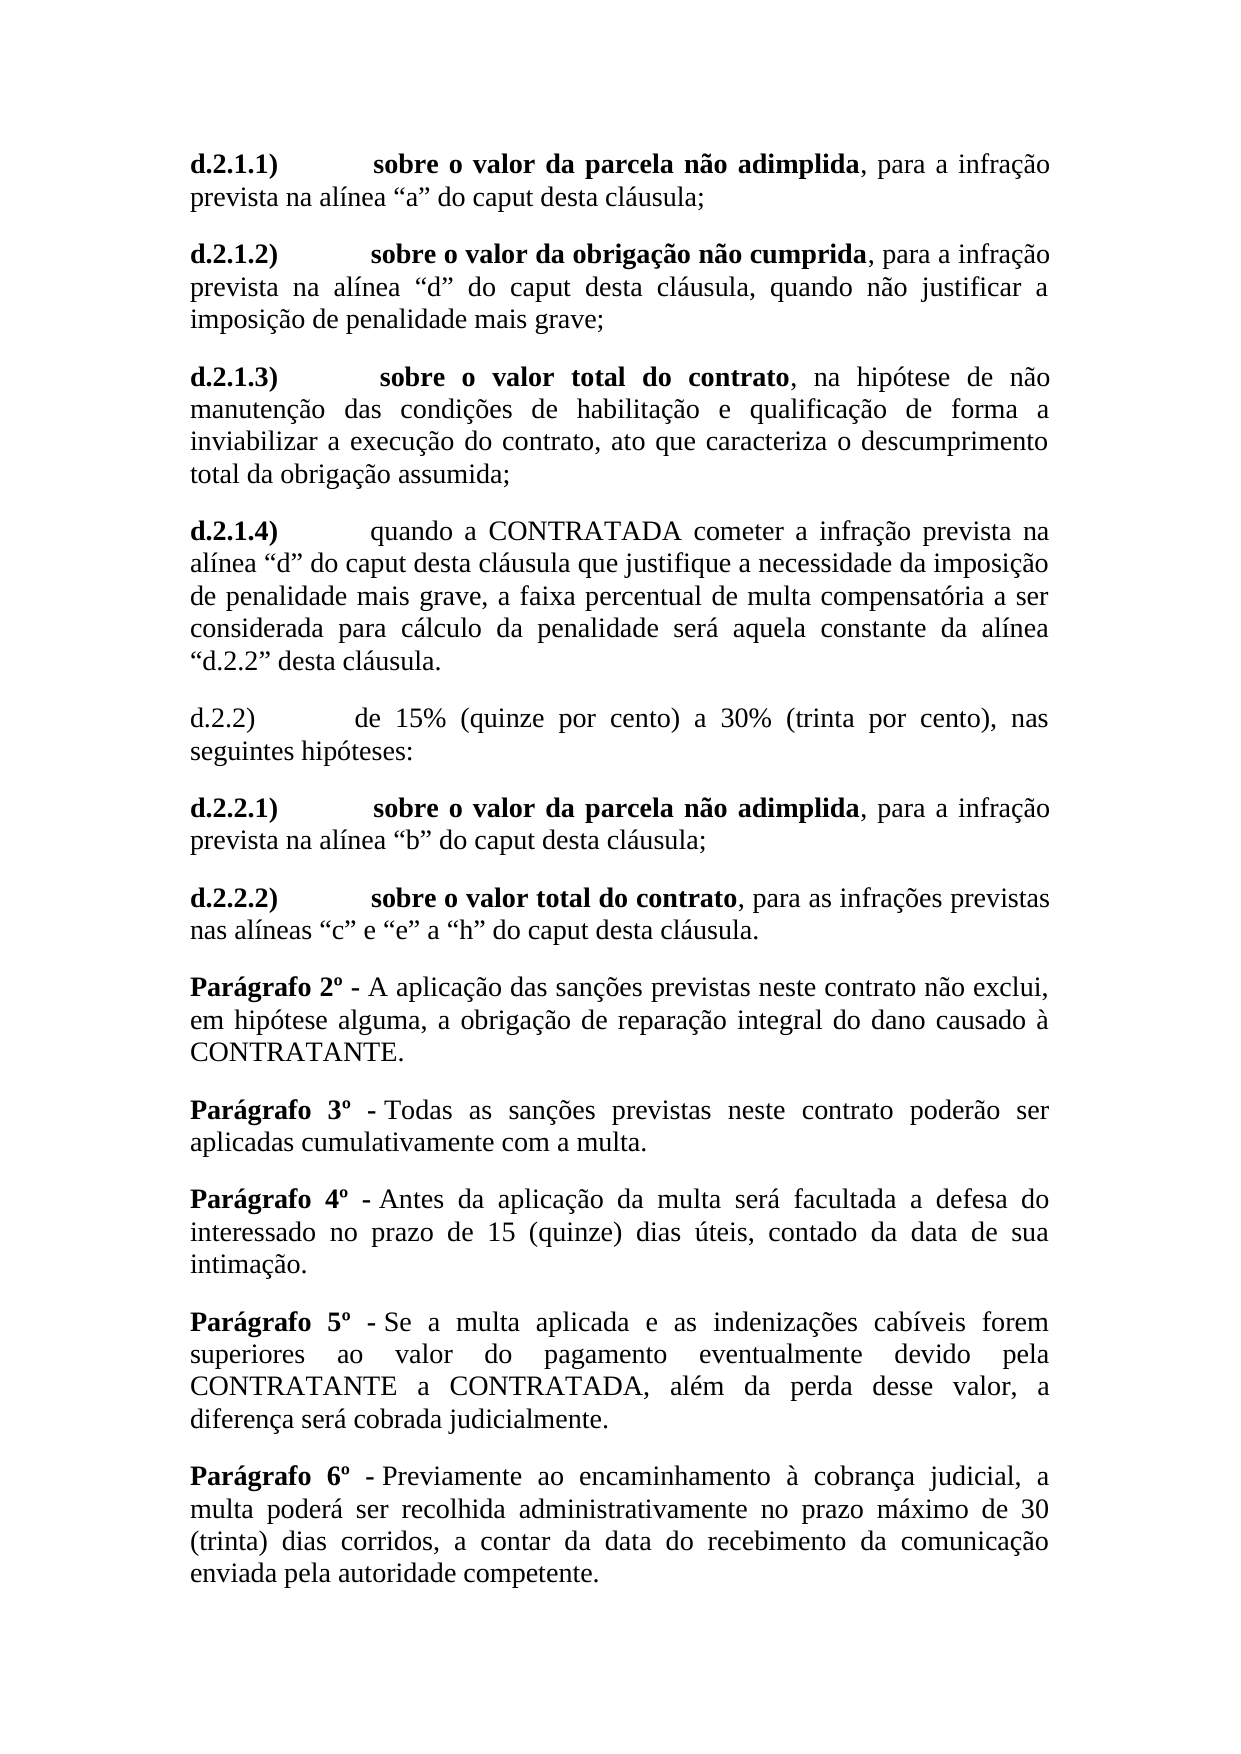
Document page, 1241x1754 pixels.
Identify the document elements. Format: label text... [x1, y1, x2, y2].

text d.2.1.1) sobre o valor da parcela não adimplida, para a infração prevista na alínea “a” do caput desta cláusula; [190, 148, 1051, 212]
text Parágrafo 3º - Todas as sanções previstas neste contrato poderão ser aplicadas cumulativamente com a multa. [190, 1093, 1051, 1157]
text d.2.2.1) sobre o valor da parcela não adimplida, para a infração prevista na alínea “b” do caput desta cláusula; [190, 791, 1051, 856]
text d.2.1.4) quando a CONTRATADA cometer a infração prevista na alínea “d” do caput desta cláusula que justifique a necessidade da imposição de penalidade mais grave, a faixa percentual de multa compensatória a ser considerada para cálculo da penalidade será aquela constante da alínea “d.2.2” desta cláusula. [190, 514, 1051, 676]
text Parágrafo 5º - Se a multa aplicada e as indenizações cabíveis forem superiores ao valor do pagamento eventualmente devido pela CONTRATANTE a CONTRATADA, além da perda desse valor, a diferença será cobrada judicialmente. [190, 1305, 1051, 1434]
text d.2.2.2) sobre o valor total do contrato, para as infrações previstas nas alíneas “c” e “e” a “h” do caput desta cláusula. [190, 881, 1051, 946]
text d.2.2) de 15% (quinze por cento) a 30% (trinta por cento), nas seguintes hipóteses: [190, 701, 1051, 766]
text d.2.1.2) sobre o valor da obrigação não cumprida, para a infração prevista na alínea “d” do caput desta cláusula, quando não justificar a imposição de penalidade mais grave; [190, 237, 1051, 334]
text Parágrafo 4º - Antes da aplicação da multa será facultada a defesa do interessado no prazo de 15 (quinze) dias úteis, contado da data de sua intimação. [190, 1182, 1051, 1280]
text Parágrafo 6º - Previamente ao encaminhamento à cobrança judicial, a multa poderá ser recolhida administrativamente no prazo máximo de 30 (trinta) dias corridos, a contar da data do recebimento da comunicação enviada pela autoridade competente. [190, 1459, 1051, 1589]
text Parágrafo 2º - A aplicação das sanções previstas neste contrato não exclui, em hipótese alguma, a obrigação de reparação integral do dano causado à CONTRATANTE. [190, 971, 1051, 1068]
text d.2.1.3) sobre o valor total do contrato, na hipótese de não manutenção das condições de habilitação e qualificação de forma a inviabilizar a execução do contrato, ato que caracteriza o descumprimento total da obrigação assumida; [190, 359, 1051, 489]
